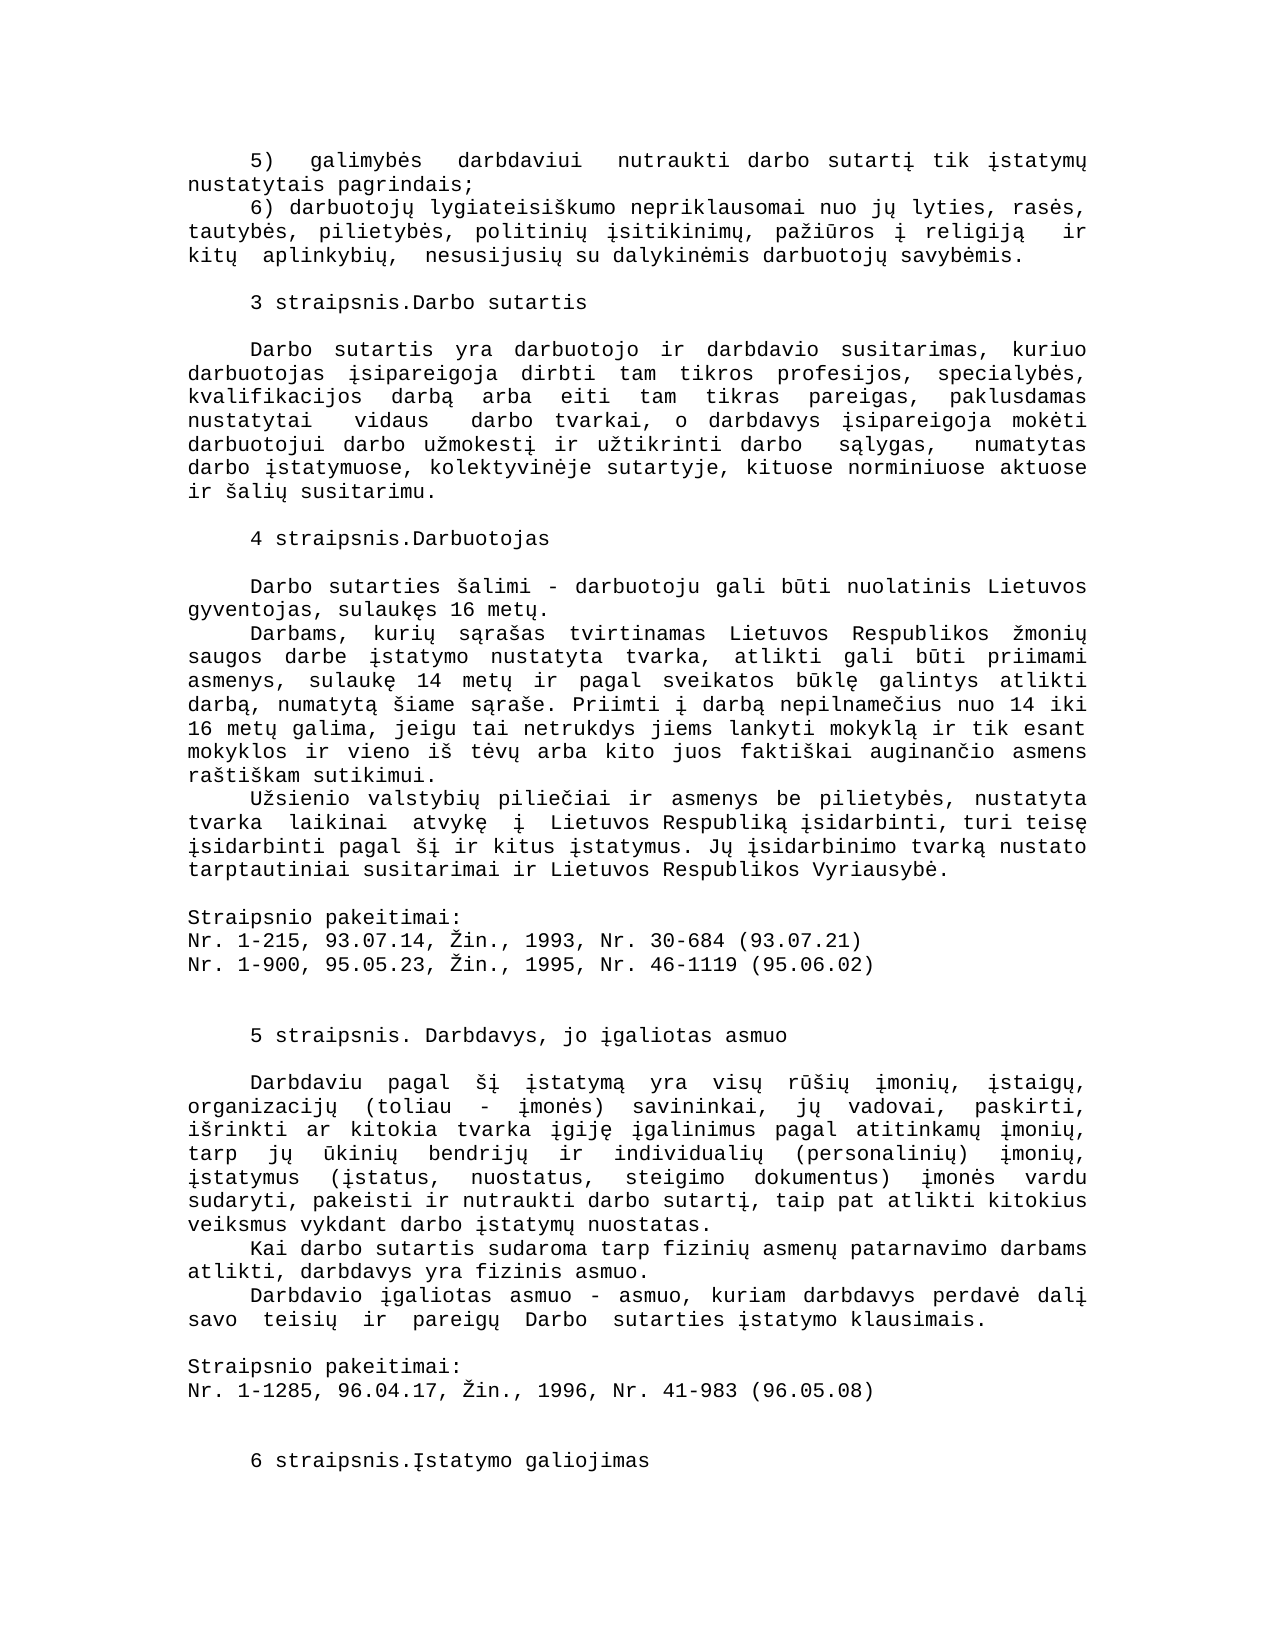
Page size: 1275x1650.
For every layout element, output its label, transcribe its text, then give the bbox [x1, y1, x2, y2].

text Užsienio valstybių piliečiai ir asmenys be pilietybės, nustatyta tvarka laikinai atvykę į Lietuvos Respubliką įsidarbinti, turi teisę įsidarbinti pagal šį ir kitus įstatymus. Jų įsidarbinimo tvarką nustato tarptautiniai susitarimai ir Lietuvos Respublikos Vyriausybė. [187, 788, 1087, 883]
text 4 straipsnis.Darbuotojas [187, 528, 1087, 552]
text 6 straipsnis.Įstatymo galiojimas [187, 1451, 1087, 1474]
text Darbdaviu pagal šį įstatymą yra visų rūšių įmonių, įstaigų, organizacijų (toliau - įmonės) savininkai, jų vadovai, paskirti, išrinkti ar kitokia tvarka įgiję įgalinimus pagal atitinkamų įmonių, tarp jų ūkinių bendrijų ir individualių (personalinių) įmonių, įstatymus (įstatus, nuostatus, steigimo dokumentus) įmonės vardu sudaryti, pakeisti ir nutraukti darbo sutartį, taip pat atlikti kitokius veiksmus vykdant darbo įstatymų nuostatas. [187, 1072, 1087, 1238]
text Straipsnio pakeitimai: [187, 907, 1087, 930]
text Darbdavio įgaliotas asmuo - asmuo, kuriam darbdavys perdavė dalį savo teisių ir pareigų Darbo sutarties įstatymo klausimais. [187, 1285, 1087, 1332]
text 5 straipsnis. Darbdavys, jo įgaliotas asmuo [187, 1025, 1087, 1048]
text 5) galimybės darbdaviui nutraukti darbo sutartį tik įstatymų nustatytais pagrindais; [187, 150, 1087, 197]
text 6) darbuotojų lygiateisiškumo nepriklausomai nuo jų lyties, rasės, tautybės, pilietybės, politinių įsitikinimų, pažiūros į religiją ir kitų aplinkybių, nesusijusių su dalykinėmis darbuotojų savybėmis. [187, 197, 1087, 268]
text Kai darbo sutartis sudaroma tarp fizinių asmenų patarnavimo darbams atlikti, darbdavys yra fizinis asmuo. [187, 1238, 1087, 1285]
text Straipsnio pakeitimai: [187, 1356, 1087, 1379]
text 3 straipsnis.Darbo sutartis [187, 292, 1087, 316]
text Darbams, kurių sąrašas tvirtinamas Lietuvos Respublikos žmonių saugos darbe įstatymo nustatyta tvarka, atlikti gali būti priimami asmenys, sulaukę 14 metų ir pagal sveikatos būklę galintys atlikti darbą, numatytą šiame sąraše. Priimti į darbą nepilnamečius nuo 14 iki 16 metų galima, jeigu tai netrukdys jiems lankyti mokyklą ir tik esant mokyklos ir vieno iš tėvų arba kito juos faktiškai auginančio asmens raštiškam sutikimui. [187, 623, 1087, 788]
text Nr. 1-215, 93.07.14, Žin., 1993, Nr. 30-684 (93.07.21) [187, 930, 1087, 954]
text Nr. 1-900, 95.05.23, Žin., 1995, Nr. 46-1119 (95.06.02) [187, 954, 1087, 978]
text Darbo sutartis yra darbuotojo ir darbdavio susitarimas, kuriuo darbuotojas įsipareigoja dirbti tam tikros profesijos, specialybės, kvalifikacijos darbą arba eiti tam tikras pareigas, paklusdamas nustatytai vidaus darbo tvarkai, o darbdavys įsipareigoja mokėti darbuotojui darbo užmokestį ir užtikrinti darbo sąlygas, numatytas darbo įstatymuose, kolektyvinėje sutartyje, kituose norminiuose aktuose ir šalių susitarimu. [187, 339, 1087, 505]
text Darbo sutarties šalimi - darbuotoju gali būti nuolatinis Lietuvos gyventojas, sulaukęs 16 metų. [187, 576, 1087, 623]
text Nr. 1-1285, 96.04.17, Žin., 1996, Nr. 41-983 (96.05.08) [187, 1379, 1087, 1403]
